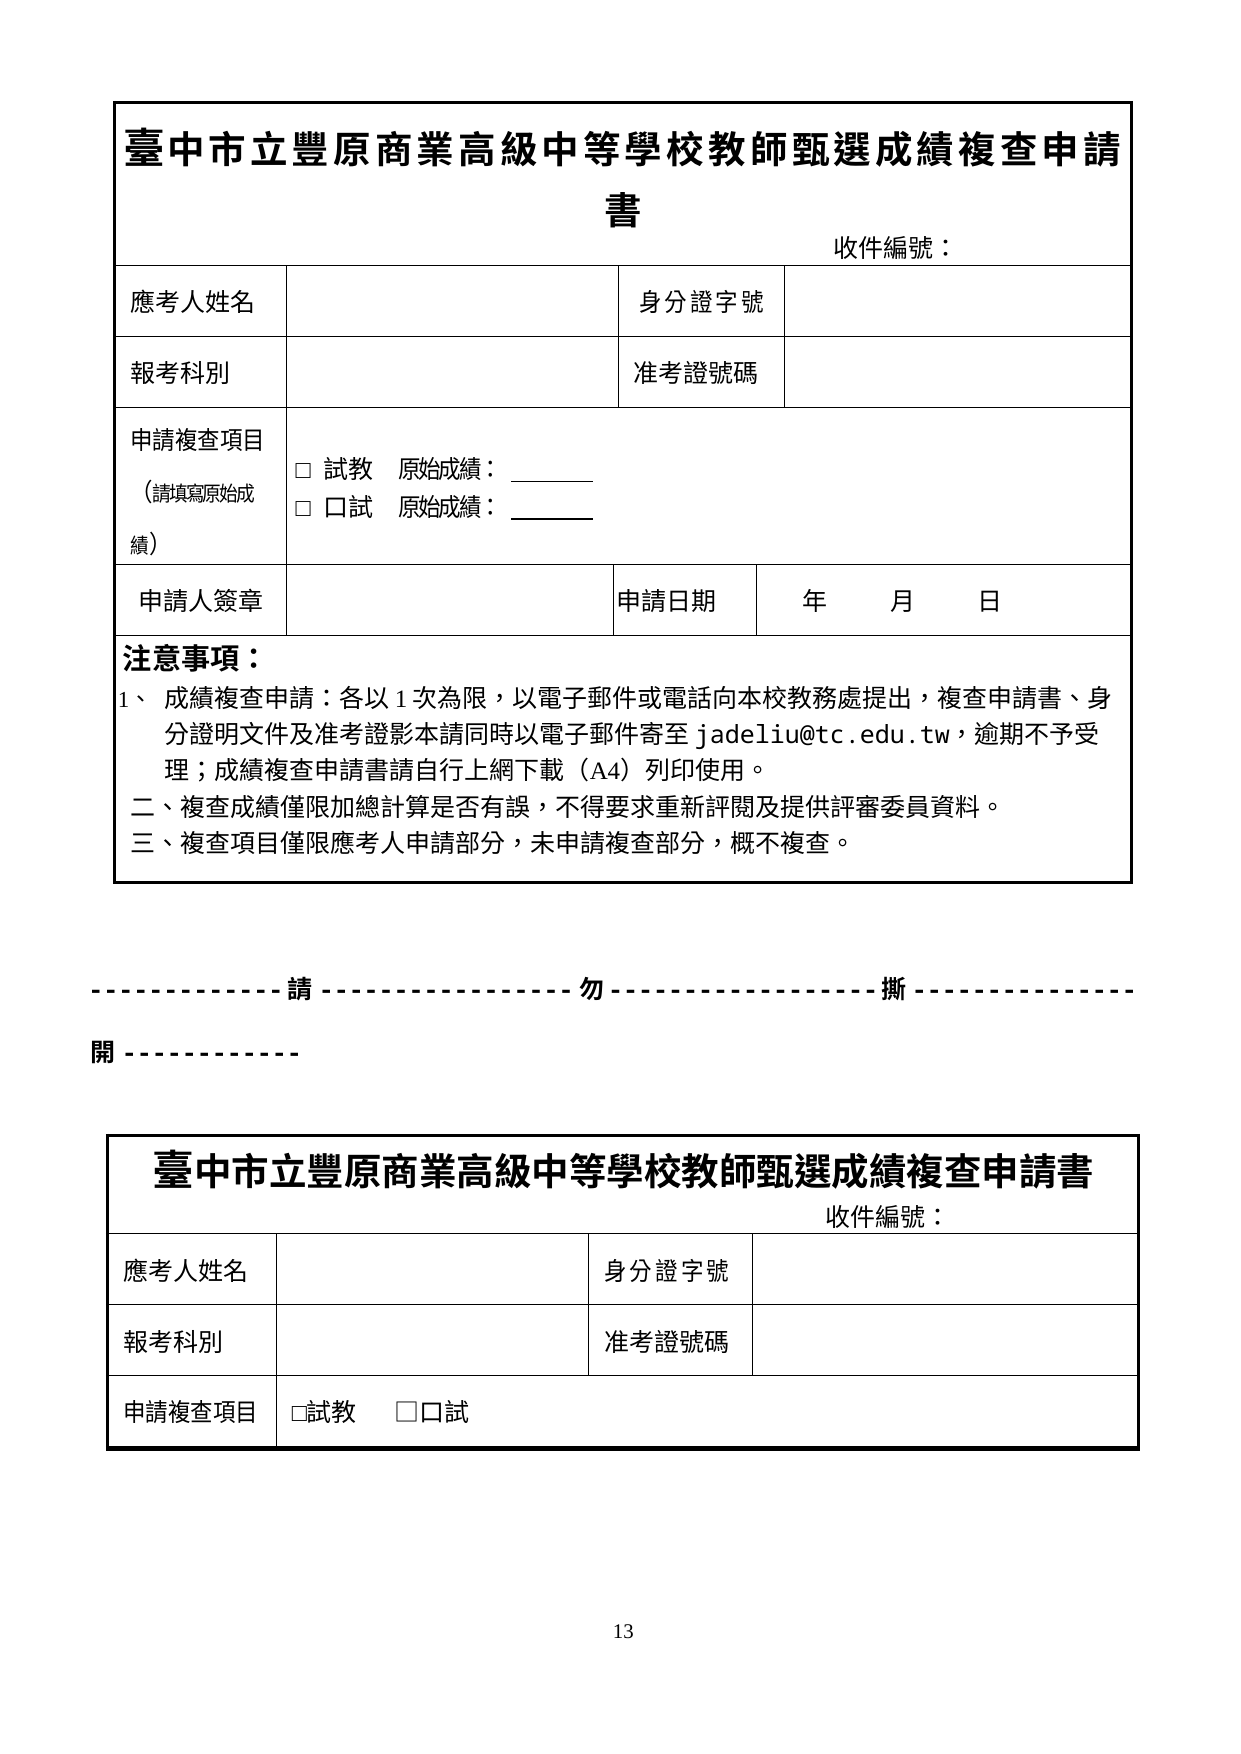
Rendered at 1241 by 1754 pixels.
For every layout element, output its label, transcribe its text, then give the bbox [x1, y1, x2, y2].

table_cell 申請複查項目（請填寫原始成績） [116, 408, 286, 564]
table_cell 應考人姓名 [109, 1234, 276, 1304]
table_header 臺中市立豐原商業高級中等學校教師甄選成績複查申請書 收件編號： [116, 104, 1130, 265]
table_cell [277, 1305, 588, 1375]
table_cell □試教 □口試 [277, 1376, 1137, 1446]
table_header 臺中市立豐原商業高級中等學校教師甄選成績複查申請書 收件編號： [109, 1137, 1137, 1233]
table_cell 申請複查項目 [109, 1376, 276, 1446]
table_cell 注意事項： 成績複查申請：各以1次為限，以電子郵件或電話向本校教務處提出，複查申請書、身分證明文件及准考證影本請同時以電子郵件寄至jadeliu@tc.edu.tw，逾期不予受理；成績複查申請書請自行上網下載（A4）列印使用。 二、複查成績僅限加總計算是否有誤，不得要求重新評閱及提供評審委員資料。 三、複查項目僅限應考人申請部分，未申請複查部分，概不複查。 [116, 636, 1130, 881]
table_cell [753, 1234, 1137, 1304]
table_cell [287, 337, 618, 407]
table_cell [277, 1234, 588, 1304]
table_cell 申請人簽章 [116, 565, 286, 635]
table_cell 報考科別 [109, 1305, 276, 1375]
table_cell [753, 1305, 1137, 1375]
table_cell [785, 337, 1130, 407]
table_cell 申請日期 [614, 565, 756, 635]
table_cell 年 月 日 [757, 565, 1130, 635]
table_cell 身分證字號 [589, 1234, 752, 1304]
table_cell 報考科別 [116, 337, 286, 407]
table_cell 准考證號碼 [589, 1305, 752, 1375]
table_cell □ 試教 原始成績： □ 口試 原始成績： [287, 408, 1130, 564]
table_cell [287, 565, 613, 635]
text -------------請-----------------勿------------------撕---------------開------------ [87, 946, 1159, 1071]
table_cell 准考證號碼 [619, 337, 784, 407]
table_cell [785, 266, 1130, 336]
table_cell [287, 266, 618, 336]
table_cell 身分證字號 [619, 266, 784, 336]
table_cell 應考人姓名 [116, 266, 286, 336]
